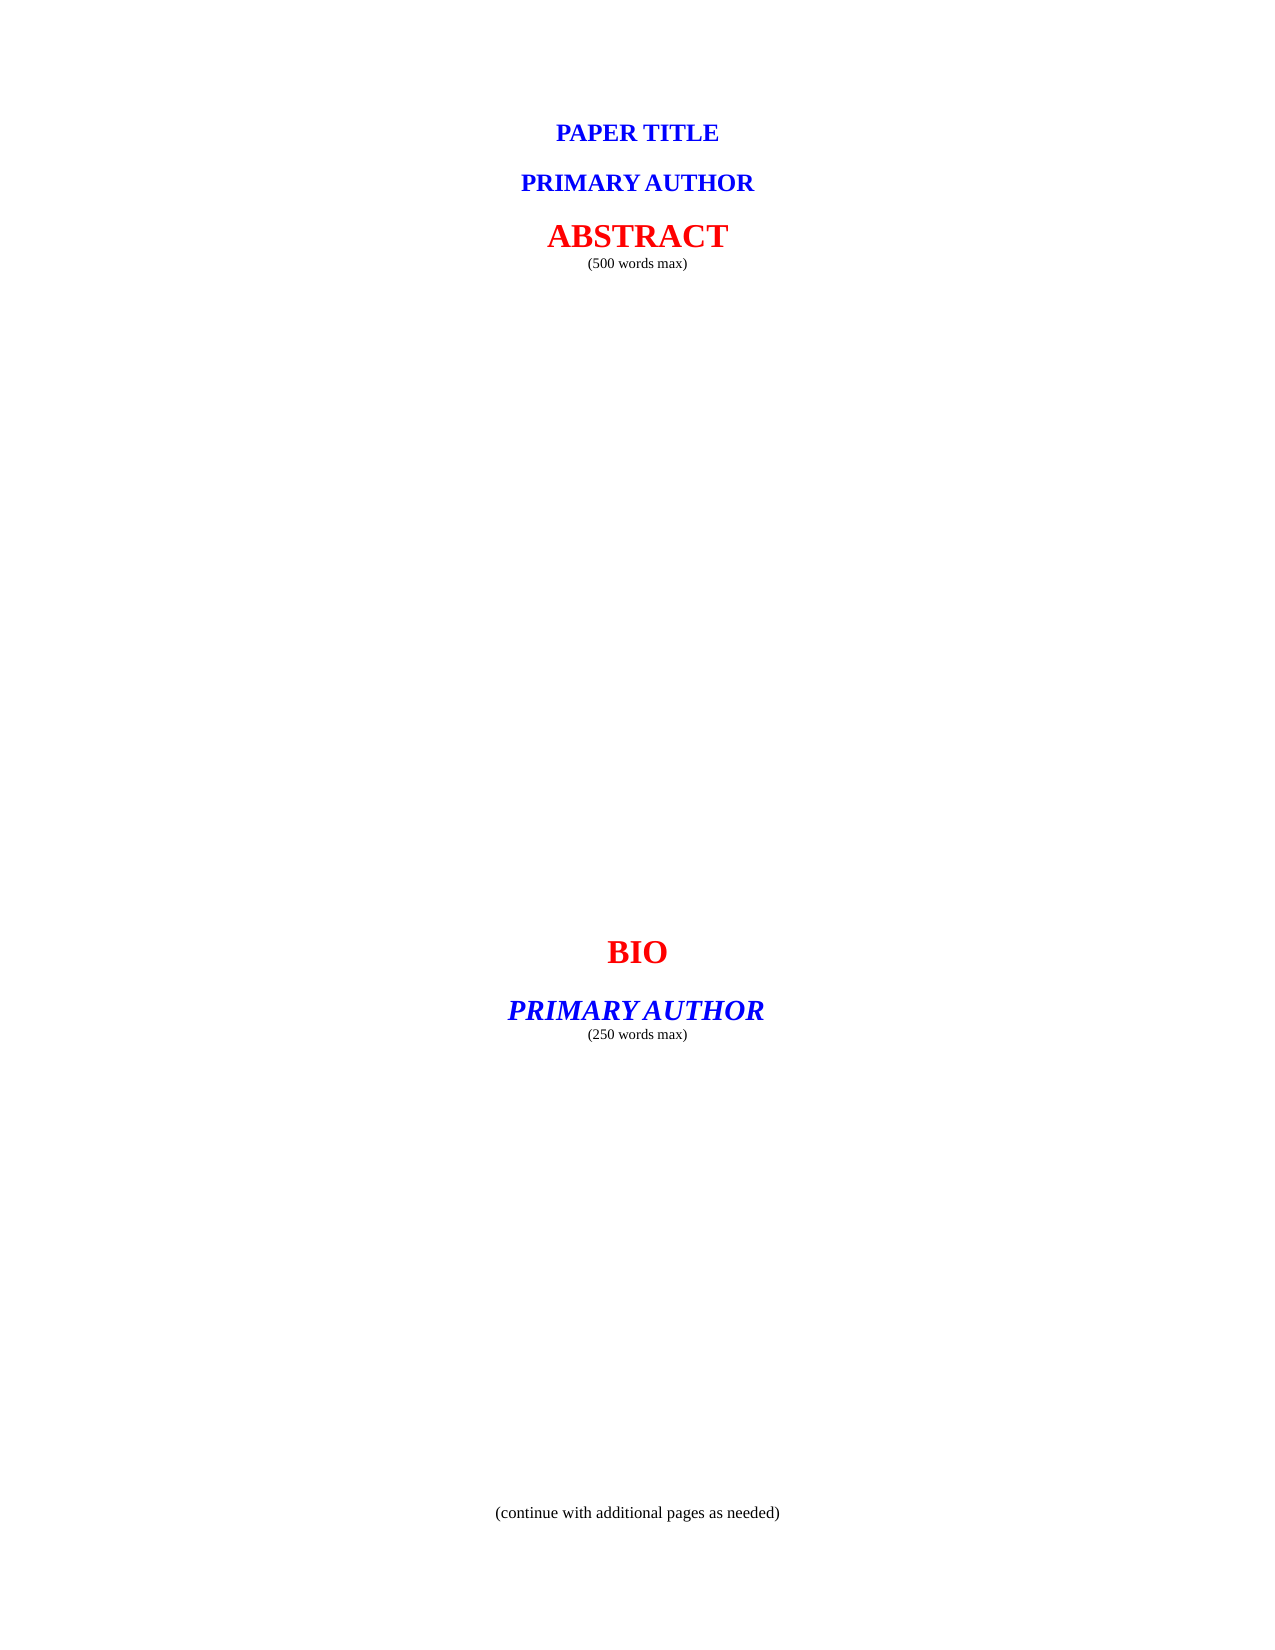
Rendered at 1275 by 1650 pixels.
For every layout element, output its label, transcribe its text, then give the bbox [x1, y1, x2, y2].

text BIO [118, 933, 1157, 971]
text PAPER TITLE [118, 118, 1157, 147]
text (continue with additional pages as needed) [118, 1503, 1157, 1522]
text (250 words max) [118, 1026, 1157, 1043]
text PRIMARY AUTHOR [118, 168, 1157, 197]
text (500 words max) [118, 255, 1157, 271]
text ABSTRACT [118, 216, 1157, 255]
text PRIMARY AUTHOR [118, 993, 1157, 1026]
